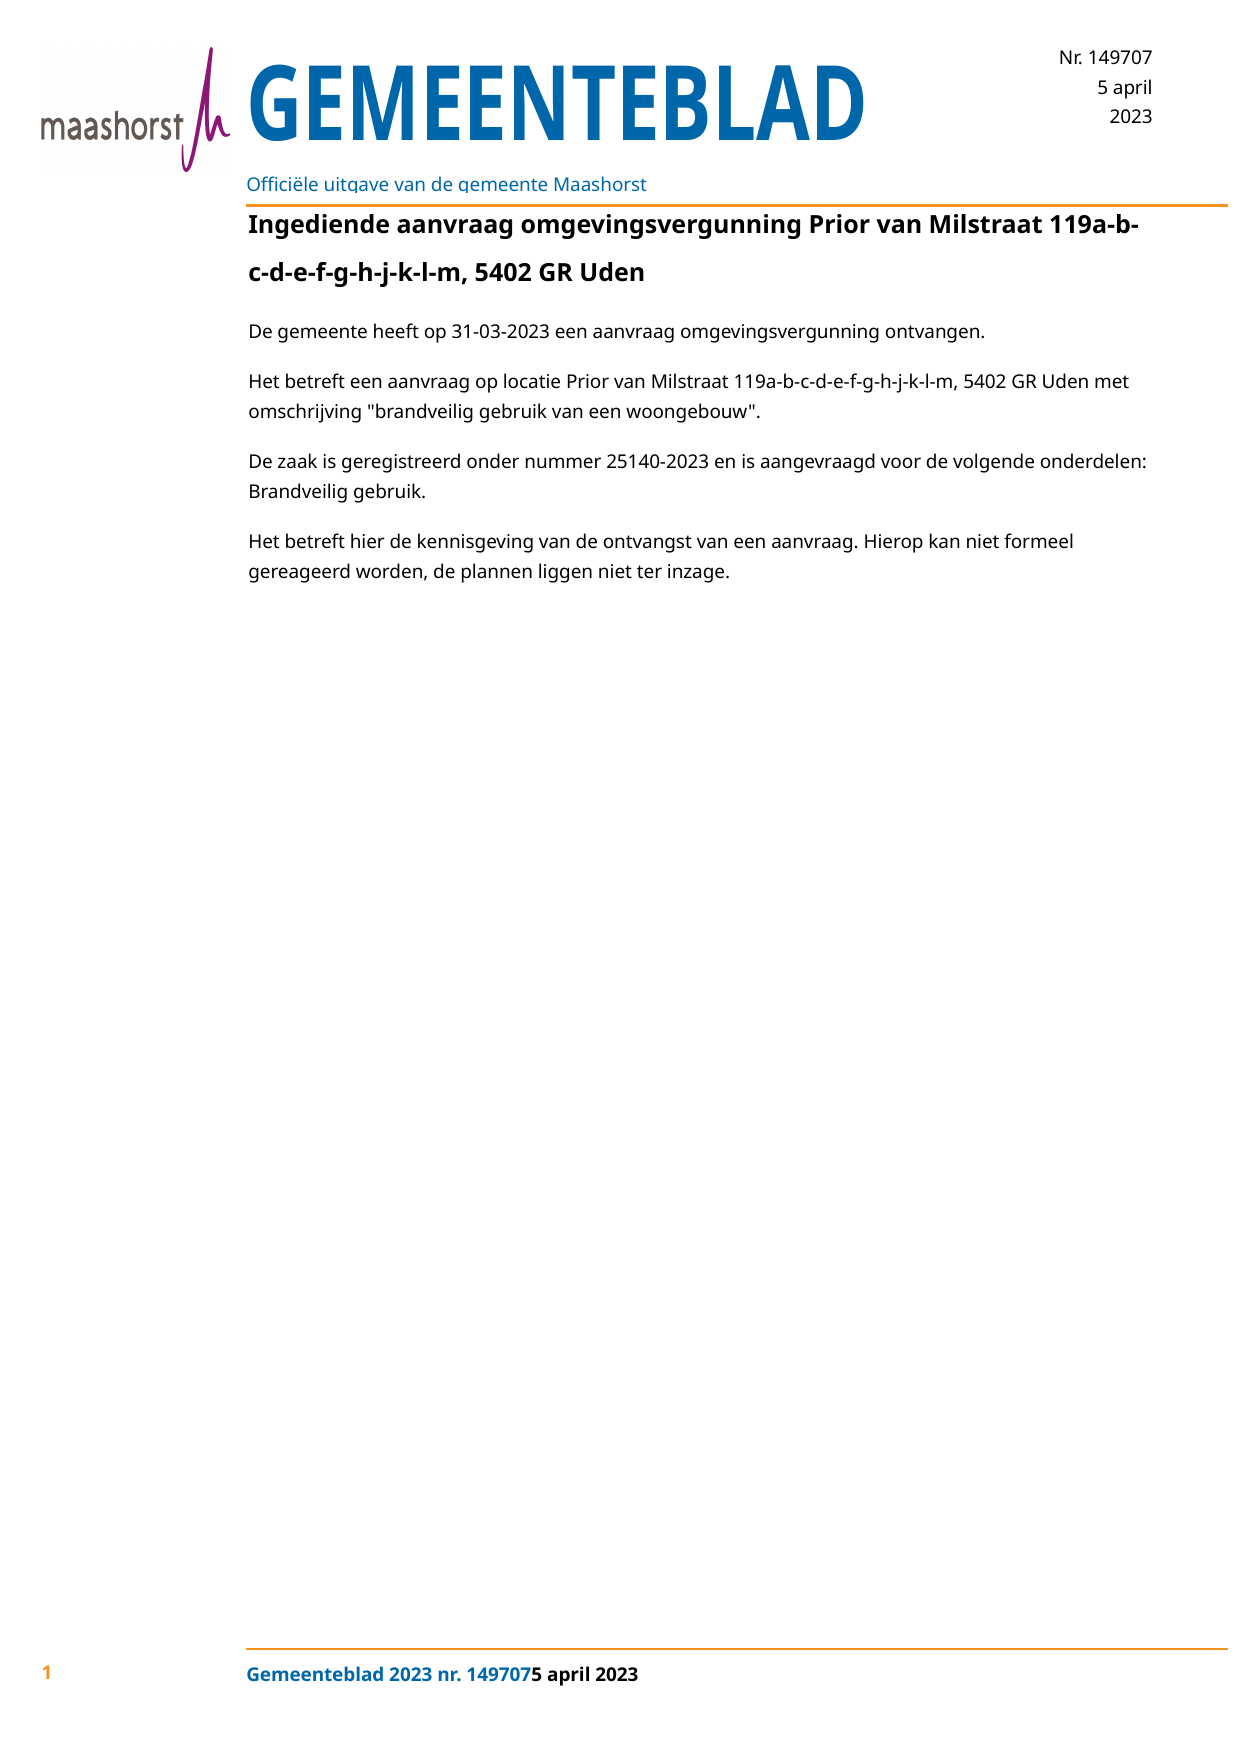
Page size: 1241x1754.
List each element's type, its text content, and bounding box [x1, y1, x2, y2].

text Het betreft een aanvraag op locatie Prior van Milstraat 119a-b-c-d-e-f-g-h-j-k-l-m, 5402 GR Uden met omschrijving "brandveilig gebruik van een woongebouw". [248, 368, 1152, 424]
text Ingediende aanvraag omgevingsvergunning Prior van Milstraat 119a-b-c-d-e-f-g-h-j-k-l-m, 5402 GR Uden [248, 207, 1152, 288]
text De zaak is geregistreerd onder nummer 25140-2023 en is aangevraagd voor de volgende onderdelen: Brandveilig gebruik. [248, 448, 1152, 504]
picture [41, 47, 231, 172]
text De gemeente heeft op 31-03-2023 een aanvraag omgevingsvergunning ontvangen. [248, 318, 1152, 344]
text Het betreft hier de kennisgeving van de ontvangst van een aanvraag. Hierop kan niet formeel gereageerd worden, de plannen liggen niet ter inzage. [248, 528, 1152, 584]
